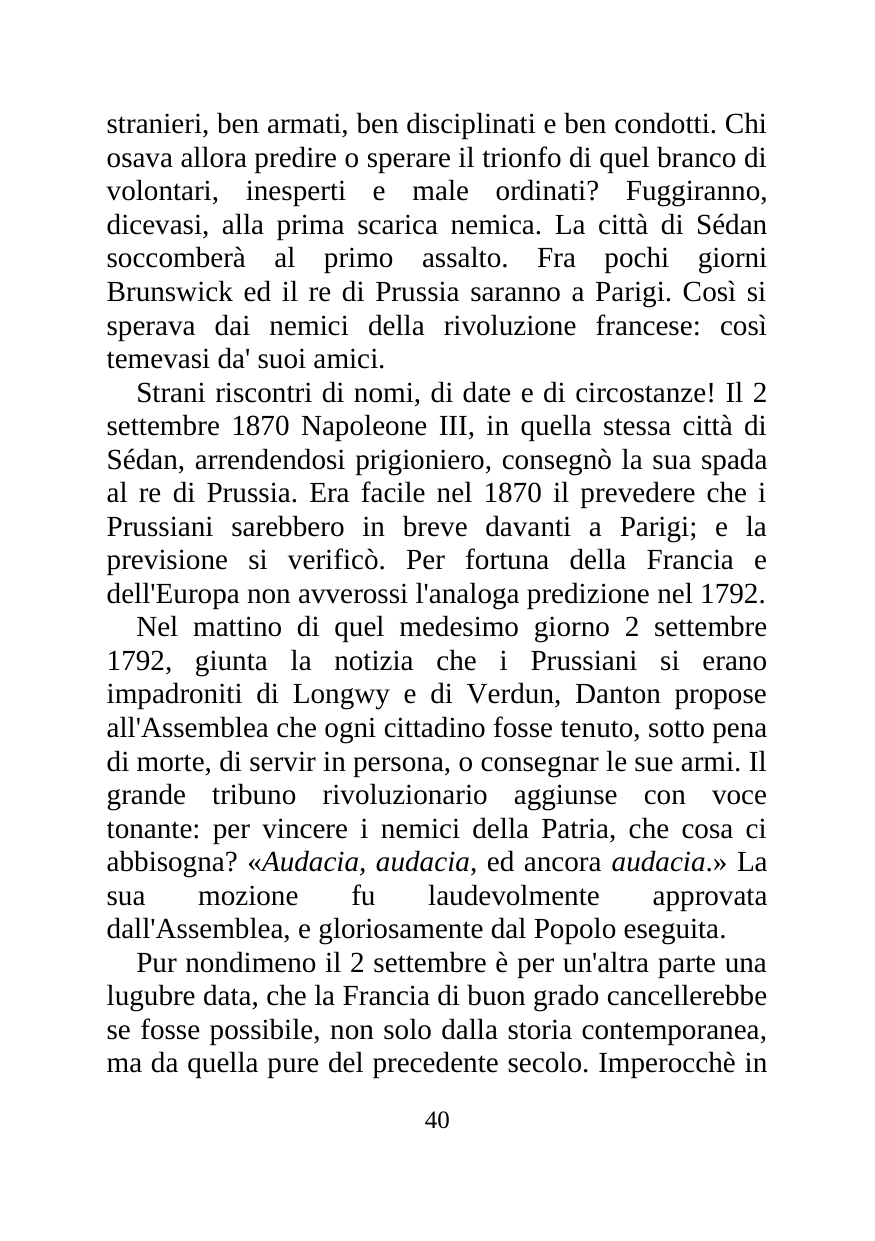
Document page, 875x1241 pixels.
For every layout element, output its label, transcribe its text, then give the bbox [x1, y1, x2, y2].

text stranieri, ben armati, ben disciplinati e ben condotti. Chi osava allora predire o sperare il trionfo di quel branco di volontari, inesperti e male ordinati? Fuggiranno, dicevasi, alla prima scarica nemica. La città di Sédan soccomberà al primo assalto. Fra pochi giorni Brunswick ed il re di Prussia saranno a Parigi. Così si sperava dai nemici della rivoluzione francese: così temevasi da' suoi amici. [106, 106, 768, 375]
text Nel mattino di quel medesimo giorno 2 settembre 1792, giunta la notizia che i Prussiani si erano impadroniti di Longwy e di Verdun, Danton propose all'Assemblea che ogni cittadino fosse tenuto, sotto pena di morte, di servir in persona, o consegnar le sue armi. Il grande tribuno rivoluzionario aggiunse con voce tonante: per vincere i nemici della Patria, che cosa ci abbisogna? «Audacia, audacia, ed ancora audacia.» La sua mozione fu laudevolmente approvata dall'Assemblea, e gloriosamente dal Popolo eseguita. [106, 609, 768, 945]
text Strani riscontri di nomi, di date e di circostanze! Il 2 settembre 1870 Napoleone III, in quella stessa città di Sédan, arrendendosi prigioniero, consegnò la sua spada al re di Prussia. Era facile nel 1870 il prevedere che i Prussiani sarebbero in breve davanti a Parigi; e la previsione si verificò. Per fortuna della Francia e dell'Europa non avverossi l'analoga predizione nel 1792. [106, 375, 768, 609]
text Pur nondimeno il 2 settembre è per un'altra parte una lugubre data, che la Francia di buon grado cancellerebbe se fosse possibile, non solo dalla storia contemporanea, ma da quella pure del precedente secolo. Imperocchè in [106, 945, 768, 1079]
